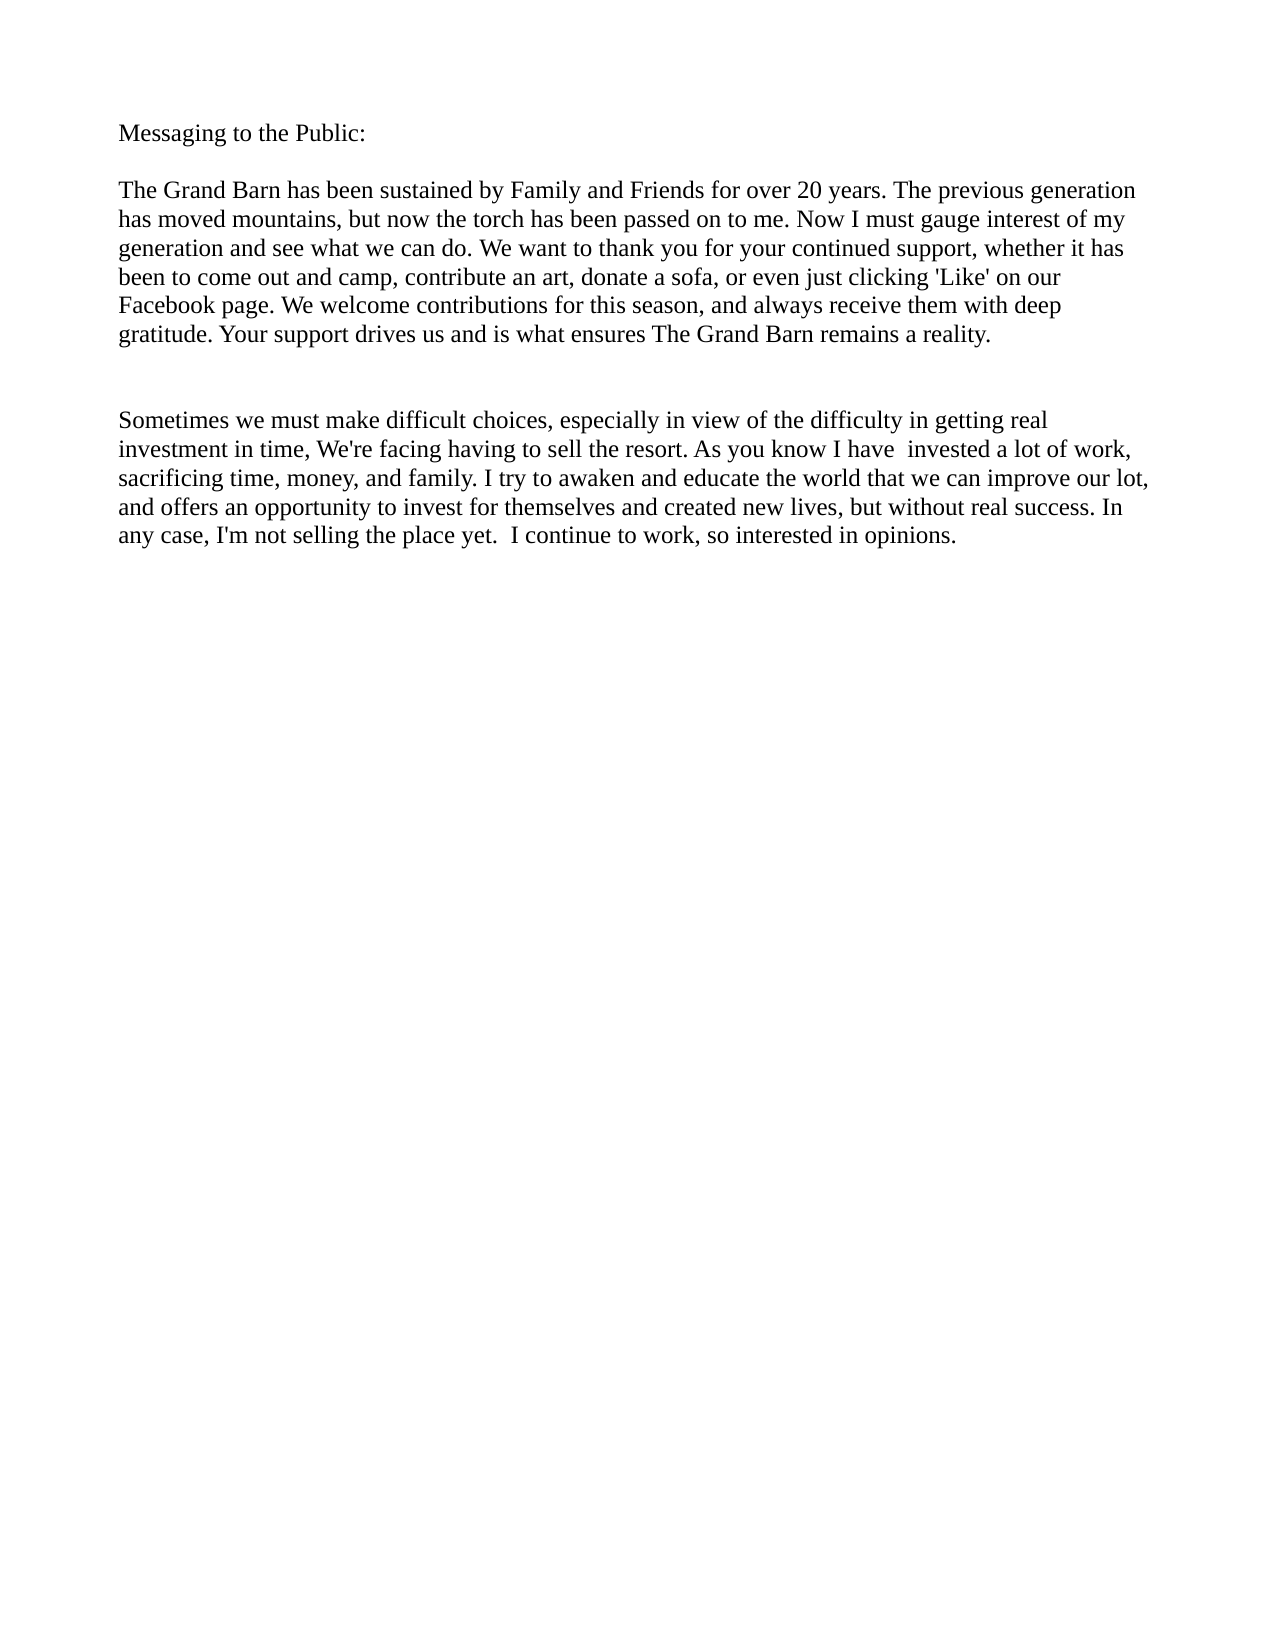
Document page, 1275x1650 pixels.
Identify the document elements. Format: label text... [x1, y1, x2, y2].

text Sometimes we must make difficult choices, especially in view of the difficulty in getting real investment in time, We're facing having to sell the resort. As you know I have invested a lot of work, sacrificing time, money, and family. I try to awaken and educate the world that we can improve our lot, and offers an opportunity to invest for themselves and created new lives, but without real success. In any case, I'm not selling the place yet. I continue to work, so interested in opinions. [118, 406, 1157, 549]
text Messaging to the Public: [118, 118, 1157, 147]
text The Grand Barn has been sustained by Family and Friends for over 20 years. The previous generation has moved mountains, but now the torch has been passed on to me. Now I must gauge interest of my generation and see what we can do. We want to thank you for your continued support, whether it has been to come out and camp, contribute an art, donate a sofa, or even just clicking 'Like' on our Facebook page. We welcome contributions for this season, and always receive them with deep gratitude. Your support drives us and is what ensures The Grand Barn remains a reality. [118, 176, 1157, 348]
